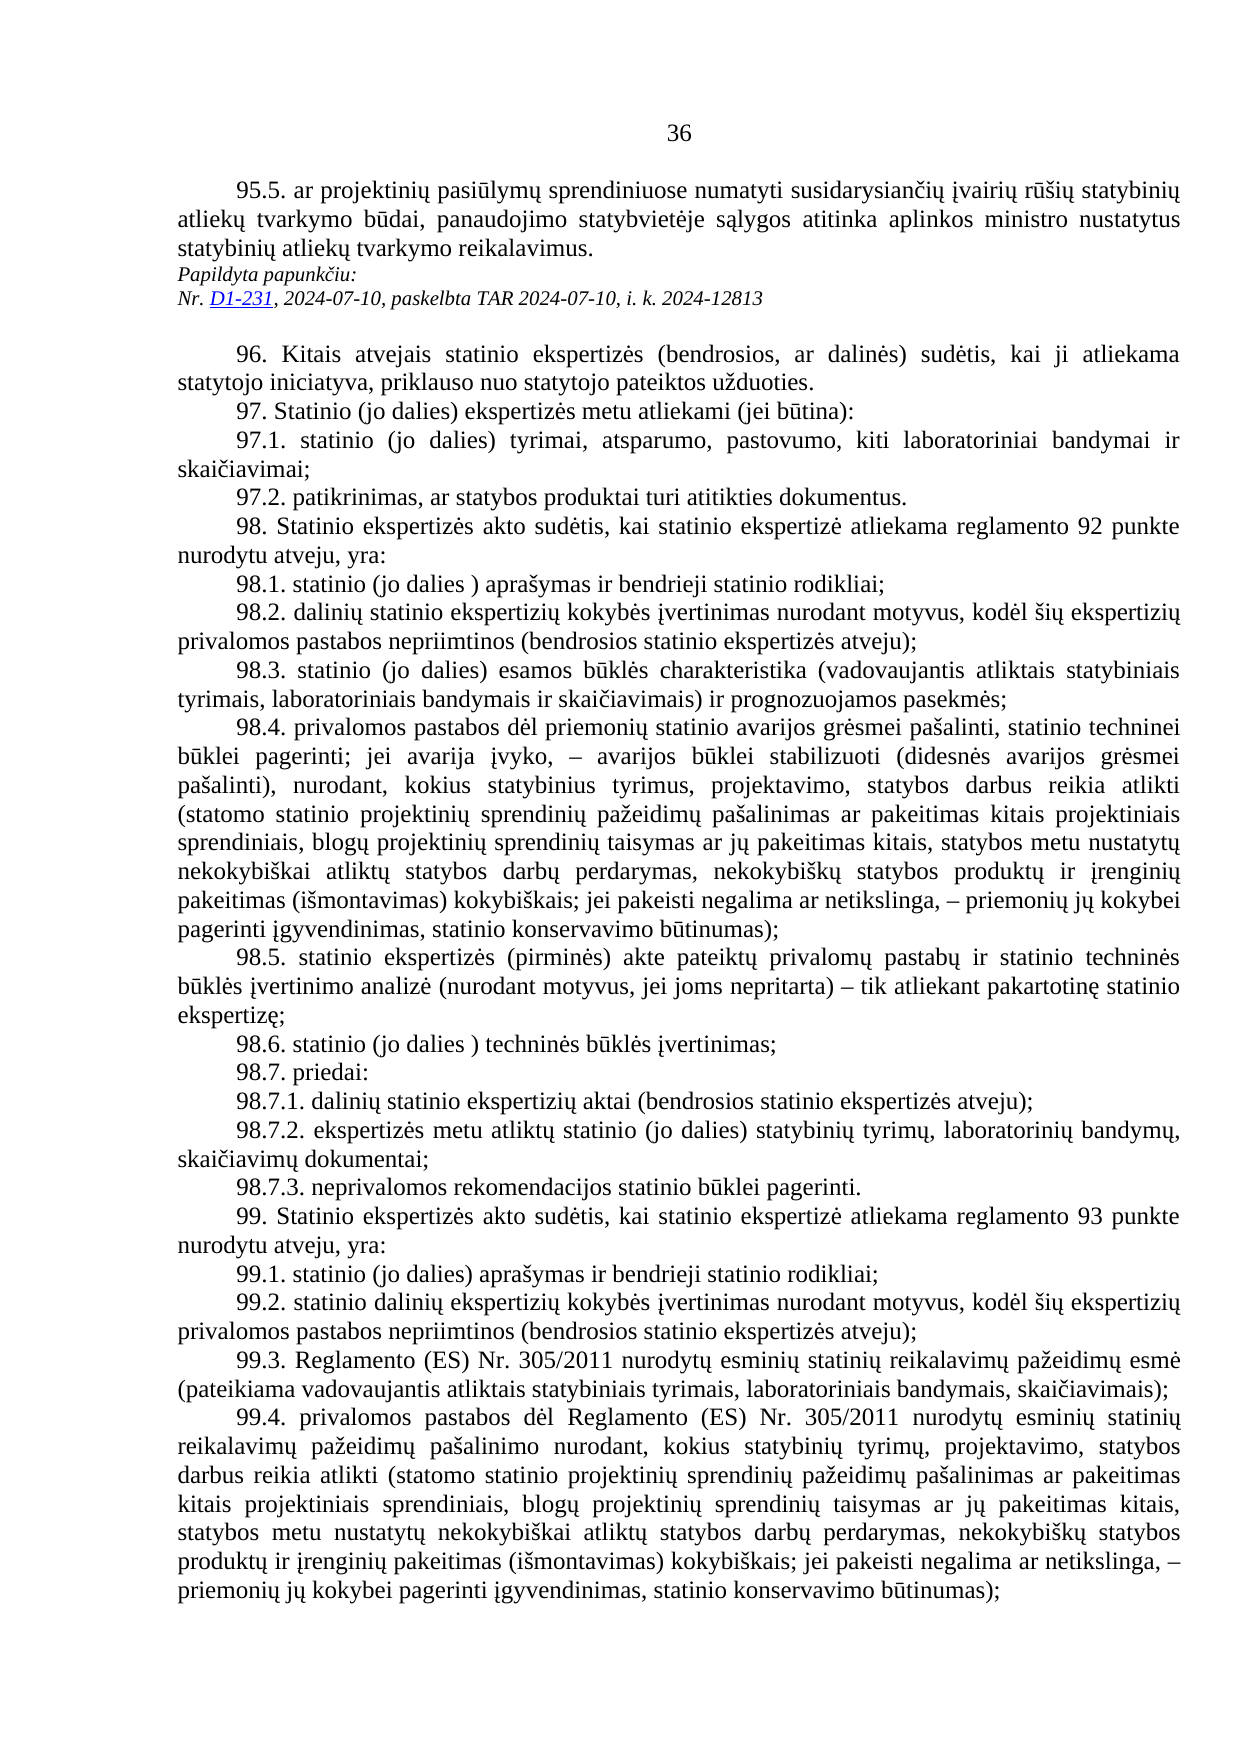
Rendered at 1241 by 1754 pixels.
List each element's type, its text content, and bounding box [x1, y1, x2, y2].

text 98.5. statinio ekspertizės (pirminės) akte pateiktų privalomų pastabų ir statinio techninės būklės įvertinimo analizė (nurodant motyvus, jei joms nepritarta) – tik atliekant pakartotinę statinio ekspertizę; [177, 942, 1181, 1029]
text 99.3. Reglamento (ES) Nr. 305/2011 nurodytų esminių statinių reikalavimų pažeidimų esmė (pateikiama vadovaujantis atliktais statybiniais tyrimais, laboratoriniais bandymais, skaičiavimais); [177, 1345, 1181, 1402]
text Nr. D1-231, 2024-07-10, paskelbta TAR 2024-07-10, i. k. 2024-12813 [177, 286, 1181, 310]
text 99. Statinio ekspertizės akto sudėtis, kai statinio ekspertizė atliekama reglamento 93 punkte nurodytu atveju, yra: [177, 1201, 1181, 1259]
text 99.1. statinio (jo dalies) aprašymas ir bendrieji statinio rodikliai; [177, 1259, 1181, 1287]
text 99.2. statinio dalinių ekspertizių kokybės įvertinimas nurodant motyvus, kodėl šių ekspertizių privalomos pastabos nepriimtinos (bendrosios statinio ekspertizės atveju); [177, 1287, 1181, 1345]
text 98.7.2. ekspertizės metu atliktų statinio (jo dalies) statybinių tyrimų, laboratorinių bandymų, skaičiavimų dokumentai; [177, 1115, 1181, 1172]
text 98.7.3. neprivalomos rekomendacijos statinio būklei pagerinti. [177, 1172, 1181, 1201]
text 99.4. privalomos pastabos dėl Reglamento (ES) Nr. 305/2011 nurodytų esminių statinių reikalavimų pažeidimų pašalinimo nurodant, kokius statybinių tyrimų, projektavimo, statybos darbus reikia atlikti (statomo statinio projektinių sprendinių pažeidimų pašalinimas ar pakeitimas kitais projektiniais sprendiniais, blogų projektinių sprendinių taisymas ar jų pakeitimas kitais, statybos metu nustatytų nekokybiškai atliktų statybos darbų perdarymas, nekokybiškų statybos produktų ir įrenginių pakeitimas (išmontavimas) kokybiškais; jei pakeisti negalima ar netikslinga, – priemonių jų kokybei pagerinti įgyvendinimas, statinio konservavimo būtinumas); [177, 1402, 1181, 1604]
text 97.1. statinio (jo dalies) tyrimai, atsparumo, pastovumo, kiti laboratoriniai bandymai ir skaičiavimai; [177, 425, 1181, 482]
text 98.6. statinio (jo dalies ) techninės būklės įvertinimas; [177, 1029, 1181, 1057]
text 98.3. statinio (jo dalies) esamos būklės charakteristika (vadovaujantis atliktais statybiniais tyrimais, laboratoriniais bandymais ir skaičiavimais) ir prognozuojamos pasekmės; [177, 655, 1181, 712]
text 98.1. statinio (jo dalies ) aprašymas ir bendrieji statinio rodikliai; [177, 569, 1181, 597]
text 98.2. dalinių statinio ekspertizių kokybės įvertinimas nurodant motyvus, kodėl šių ekspertizių privalomos pastabos nepriimtinos (bendrosios statinio ekspertizės atveju); [177, 597, 1181, 655]
text Papildyta papunkčiu: [177, 262, 1181, 286]
text 98.4. privalomos pastabos dėl priemonių statinio avarijos grėsmei pašalinti, statinio techninei būklei pagerinti; jei avarija įvyko, – avarijos būklei stabilizuoti (didesnės avarijos grėsmei pašalinti), nurodant, kokius statybinius tyrimus, projektavimo, statybos darbus reikia atlikti (statomo statinio projektinių sprendinių pažeidimų pašalinimas ar pakeitimas kitais projektiniais sprendiniais, blogų projektinių sprendinių taisymas ar jų pakeitimas kitais, statybos metu nustatytų nekokybiškai atliktų statybos darbų perdarymas, nekokybiškų statybos produktų ir įrenginių pakeitimas (išmontavimas) kokybiškais; jei pakeisti negalima ar netikslinga, – priemonių jų kokybei pagerinti įgyvendinimas, statinio konservavimo būtinumas); [177, 712, 1181, 942]
text 98.7.1. dalinių statinio ekspertizių aktai (bendrosios statinio ekspertizės atveju); [177, 1086, 1181, 1115]
text 97.2. patikrinimas, ar statybos produktai turi atitikties dokumentus. [177, 482, 1181, 511]
text 95.5. ar projektinių pasiūlymų sprendiniuose numatyti susidarysiančių įvairių rūšių statybinių atliekų tvarkymo būdai, panaudojimo statybvietėje sąlygos atitinka aplinkos ministro nustatytus statybinių atliekų tvarkymo reikalavimus. [177, 176, 1181, 262]
text 96. Kitais atvejais statinio ekspertizės (bendrosios, ar dalinės) sudėtis, kai ji atliekama statytojo iniciatyva, priklauso nuo statytojo pateiktos užduoties. [177, 339, 1181, 396]
text 98. Statinio ekspertizės akto sudėtis, kai statinio ekspertizė atliekama reglamento 92 punkte nurodytu atveju, yra: [177, 511, 1181, 569]
text 97. Statinio (jo dalies) ekspertizės metu atliekami (jei būtina): [177, 396, 1181, 425]
text 98.7. priedai: [177, 1057, 1181, 1086]
